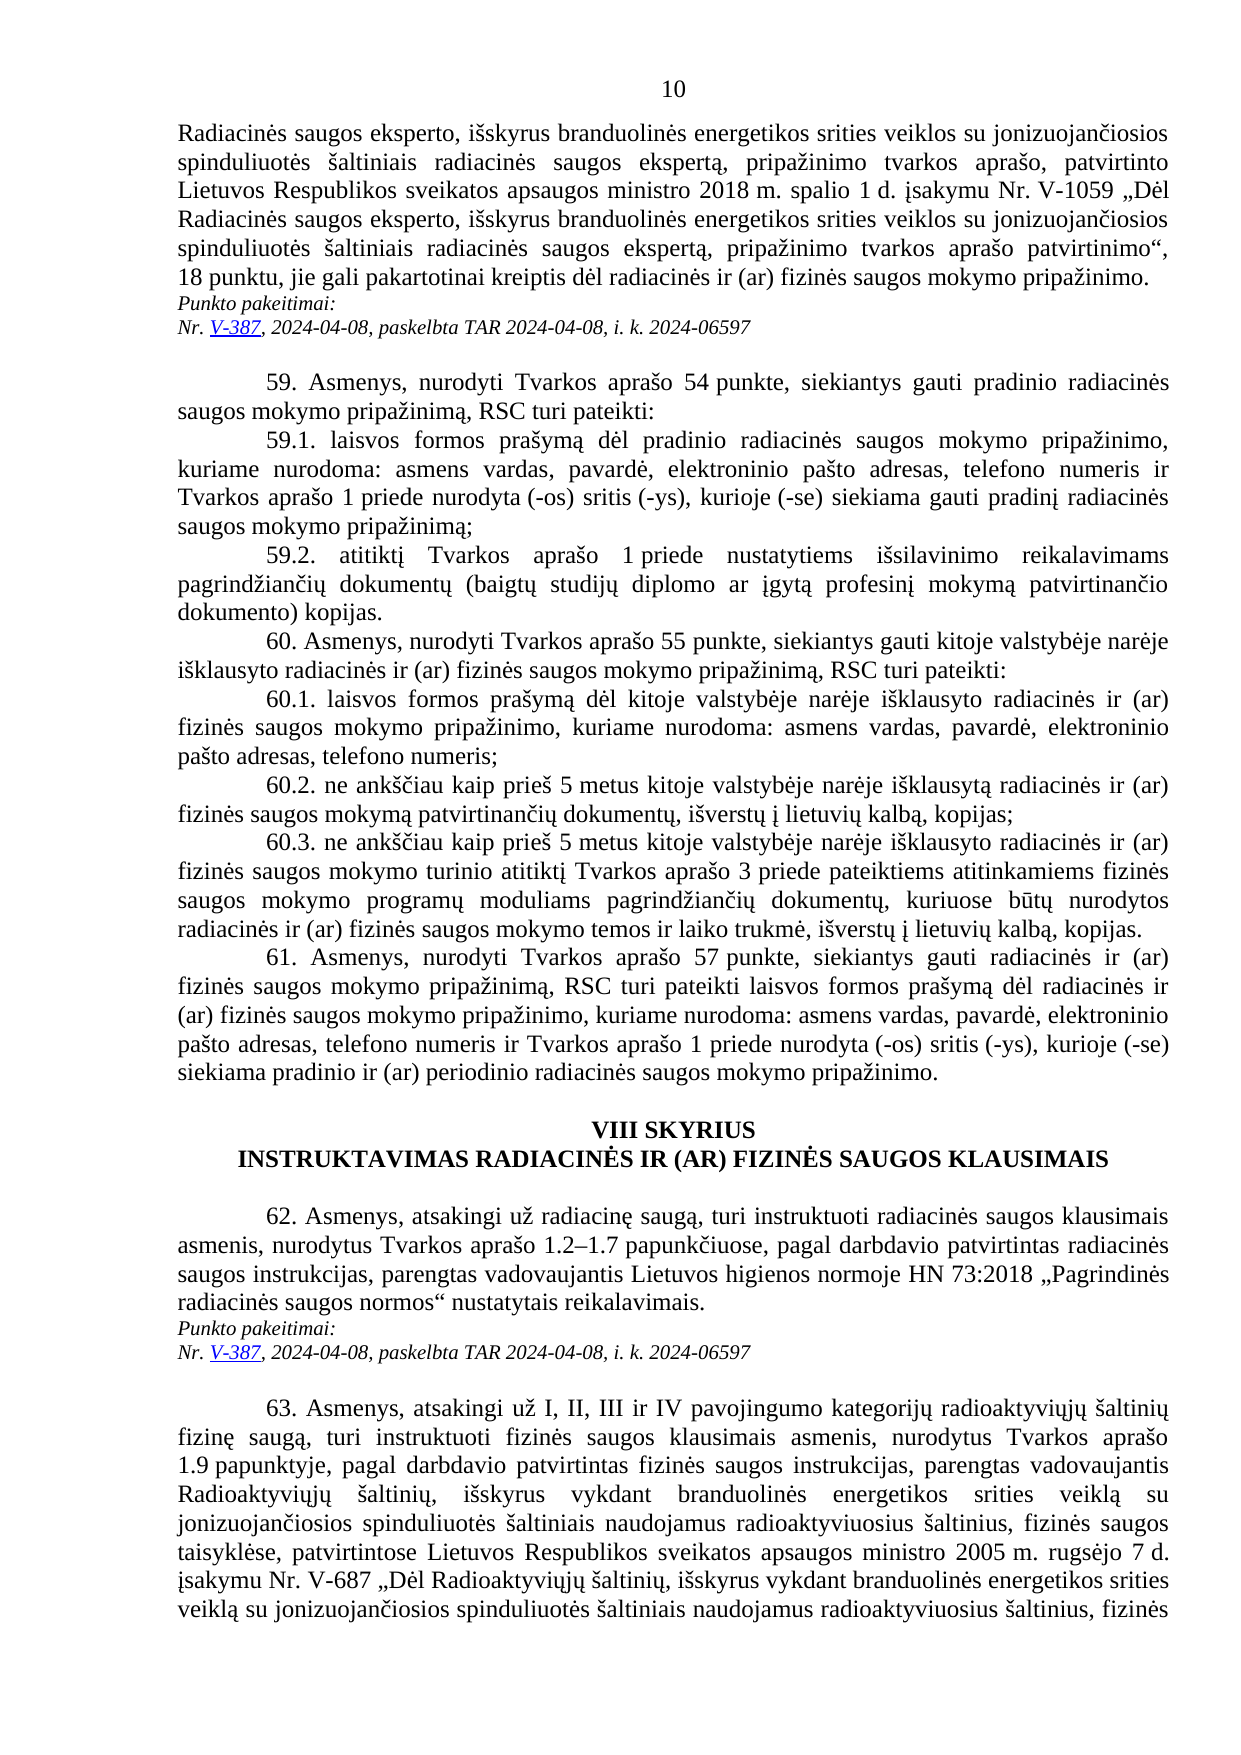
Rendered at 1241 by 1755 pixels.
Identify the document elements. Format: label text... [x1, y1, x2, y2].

text 59.1. laisvos formos prašymą dėl pradinio radiacinės saugos mokymo pripažinimo, kuriame nurodoma: asmens vardas, pavardė, elektroninio pašto adresas, telefono numeris ir Tvarkos aprašo 1 priede nurodyta (-os) sritis (-ys), kurioje (-se) siekiama gauti pradinį radiacinės saugos mokymo pripažinimą; [177, 425, 1169, 540]
text 61. Asmenys, nurodyti Tvarkos aprašo 57 punkte, siekiantys gauti radiacinės ir (ar) fizinės saugos mokymo pripažinimą, RSC turi pateikti laisvos formos prašymą dėl radiacinės ir (ar) fizinės saugos mokymo pripažinimo, kuriame nurodoma: asmens vardas, pavardė, elektroninio pašto adresas, telefono numeris ir Tvarkos aprašo 1 priede nurodyta (-os) sritis (-ys), kurioje (-se) siekiama pradinio ir (ar) periodinio radiacinės saugos mokymo pripažinimo. [177, 942, 1169, 1086]
text 59.2. atitiktį Tvarkos aprašo 1 priede nustatytiems išsilavinimo reikalavimams pagrindžiančių dokumentų (baigtų studijų diplomo ar įgytą profesinį mokymą patvirtinančio dokumento) kopijas. [177, 540, 1169, 626]
text 62. Asmenys, atsakingi už radiacinę saugą, turi instruktuoti radiacinės saugos klausimais asmenis, nurodytus Tvarkos aprašo 1.2–1.7 papunkčiuose, pagal darbdavio patvirtintas radiacinės saugos instrukcijas, parengtas vadovaujantis Lietuvos higienos normoje HN 73:2018 „Pagrindinės radiacinės saugos normos“ nustatytais reikalavimais. [177, 1201, 1169, 1316]
text Nr. V-387, 2024-04-08, paskelbta TAR 2024-04-08, i. k. 2024-06597 [177, 315, 1169, 339]
text INSTRUKTAVIMAS RADIACINĖS IR (AR) FIZINĖS SAUGOS KLAUSIMAIS [177, 1144, 1169, 1172]
text Punkto pakeitimai: [177, 291, 1169, 315]
text VIII SKYRIUS [177, 1115, 1169, 1144]
text 60.3. ne ankščiau kaip prieš 5 metus kitoje valstybėje narėje išklausyto radiacinės ir (ar) fizinės saugos mokymo turinio atitiktį Tvarkos aprašo 3 priede pateiktiems atitinkamiems fizinės saugos mokymo programų moduliams pagrindžiančių dokumentų, kuriuose būtų nurodytos radiacinės ir (ar) fizinės saugos mokymo temos ir laiko trukmė, išverstų į lietuvių kalbą, kopijas. [177, 827, 1169, 942]
text 63. Asmenys, atsakingi už I, II, III ir IV pavojingumo kategorijų radioaktyviųjų šaltinių fizinę saugą, turi instruktuoti fizinės saugos klausimais asmenis, nurodytus Tvarkos aprašo 1.9 papunktyje, pagal darbdavio patvirtintas fizinės saugos instrukcijas, parengtas vadovaujantis Radioaktyviųjų šaltinių, išskyrus vykdant branduolinės energetikos srities veiklą su jonizuojančiosios spinduliuotės šaltiniais naudojamus radioaktyviuosius šaltinius, fizinės saugos taisyklėse, patvirtintose Lietuvos Respublikos sveikatos apsaugos ministro 2005 m. rugsėjo 7 d. įsakymu Nr. V-687 „Dėl Radioaktyviųjų šaltinių, išskyrus vykdant branduolinės energetikos srities veiklą su jonizuojančiosios spinduliuotės šaltiniais naudojamus radioaktyviuosius šaltinius, fizinės [177, 1393, 1169, 1623]
text 59. Asmenys, nurodyti Tvarkos aprašo 54 punkte, siekiantys gauti pradinio radiacinės saugos mokymo pripažinimą, RSC turi pateikti: [177, 367, 1169, 425]
text Punkto pakeitimai: [177, 1316, 1169, 1340]
text Nr. V-387, 2024-04-08, paskelbta TAR 2024-04-08, i. k. 2024-06597 [177, 1340, 1169, 1364]
text 60.1. laisvos formos prašymą dėl kitoje valstybėje narėje išklausyto radiacinės ir (ar) fizinės saugos mokymo pripažinimo, kuriame nurodoma: asmens vardas, pavardė, elektroninio pašto adresas, telefono numeris; [177, 684, 1169, 770]
text Radiacinės saugos eksperto, išskyrus branduolinės energetikos srities veiklos su jonizuojančiosios spinduliuotės šaltiniais radiacinės saugos ekspertą, pripažinimo tvarkos aprašo, patvirtinto Lietuvos Respublikos sveikatos apsaugos ministro 2018 m. spalio 1 d. įsakymu Nr. V-1059 „Dėl Radiacinės saugos eksperto, išskyrus branduolinės energetikos srities veiklos su jonizuojančiosios spinduliuotės šaltiniais radiacinės saugos ekspertą, pripažinimo tvarkos aprašo patvirtinimo“, 18 punktu, jie gali pakartotinai kreiptis dėl radiacinės ir (ar) fizinės saugos mokymo pripažinimo. [177, 118, 1169, 291]
text 60. Asmenys, nurodyti Tvarkos aprašo 55 punkte, siekiantys gauti kitoje valstybėje narėje išklausyto radiacinės ir (ar) fizinės saugos mokymo pripažinimą, RSC turi pateikti: [177, 626, 1169, 684]
text 60.2. ne ankščiau kaip prieš 5 metus kitoje valstybėje narėje išklausytą radiacinės ir (ar) fizinės saugos mokymą patvirtinančių dokumentų, išverstų į lietuvių kalbą, kopijas; [177, 770, 1169, 827]
